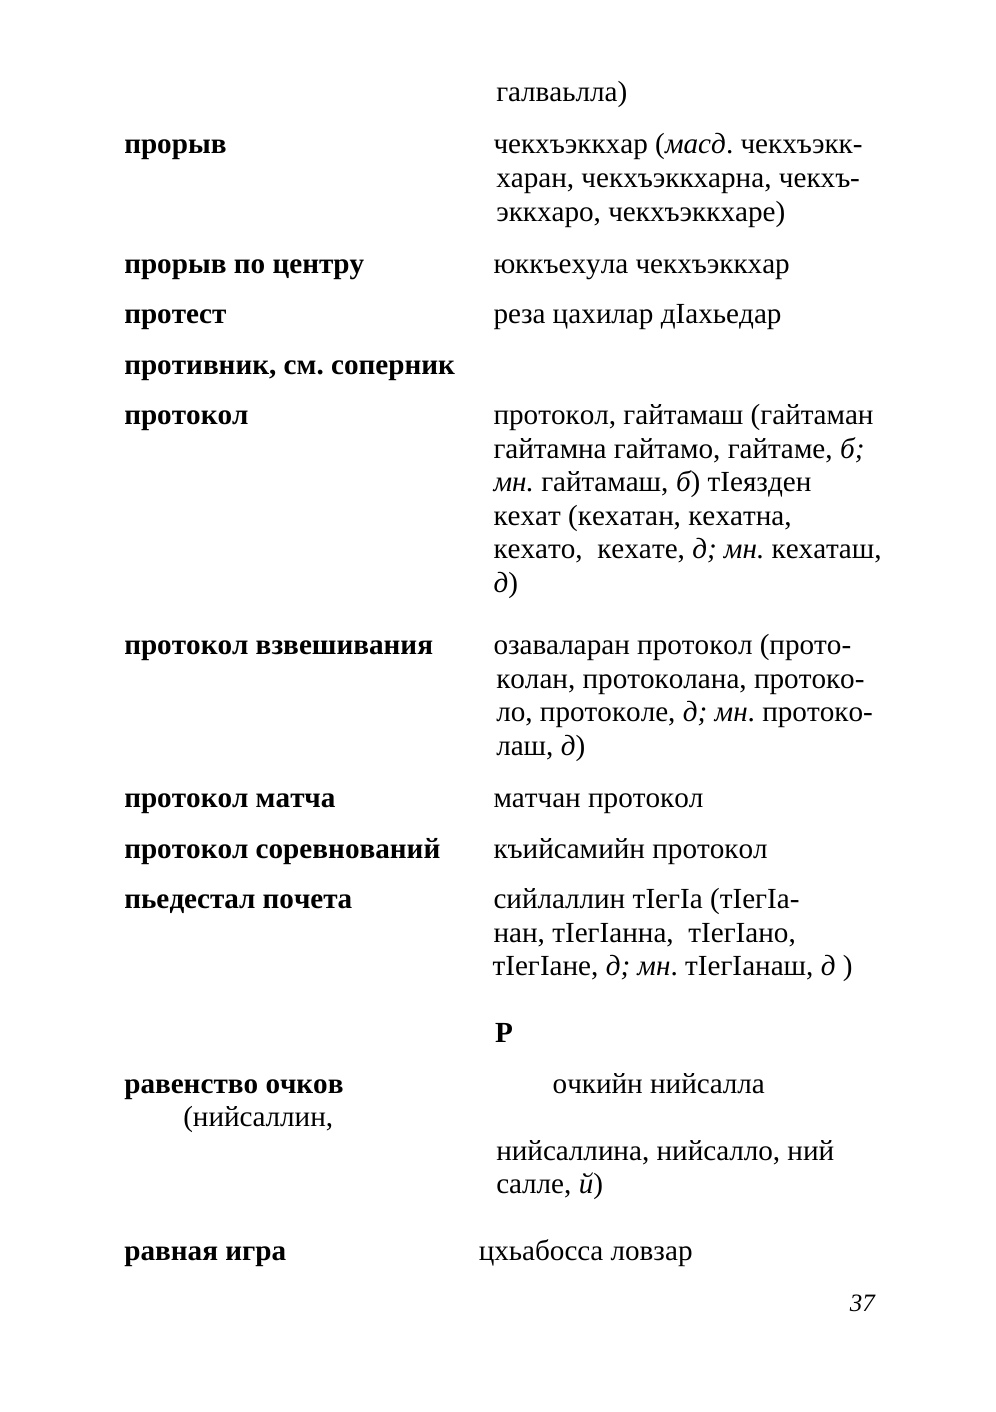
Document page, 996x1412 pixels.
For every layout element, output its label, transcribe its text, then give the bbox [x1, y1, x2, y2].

text протест реза цахилар дIахьедар [124, 297, 884, 330]
text галваьлла) [124, 74, 884, 107]
text лаш, д) [124, 728, 884, 761]
text эккхаро, чекхъэккхаре) [124, 194, 884, 227]
text ло, протоколе, д; мн. протоко- [124, 694, 884, 728]
text прорыв по центру юккъехула чекхъэккхар [124, 246, 884, 280]
text равная игра цхьабосса ловзар [124, 1233, 877, 1267]
text колан, протоколана, протоко- [124, 661, 884, 694]
text салле, й) [124, 1166, 877, 1200]
text протокол взвешивания озаваларан протокол (прото- [124, 627, 884, 661]
text нан, тIегIанна, тIегIано, тIегIане, д; мн. тIегIанаш, д ) [124, 915, 884, 982]
text протокол матча матчан протокол [124, 781, 884, 814]
text равенство очков очкийн нийсалла (нийсаллин, [124, 1066, 877, 1133]
text протокол соревнований къийсамийн протокол [124, 831, 884, 864]
text харан, чекхъэккхарна, чекхъ- [124, 160, 884, 194]
text протокол протокол, гайтамаш (гайтаман гайтамна гайтамо, гайтаме, б; мн. гайтамаш, б) тIеязден кехат (кехатан, кехатна, кехато, кехате, д; мн. кехаташ, д) [124, 397, 884, 598]
subtitle Р [124, 1015, 884, 1049]
text пьедестал почета сийлаллин тIегIа (тIегIа- [124, 881, 884, 915]
text нийсаллина, нийсалло, ний [124, 1133, 877, 1166]
text противник, см. соперник [124, 347, 884, 381]
text прорыв чекхъэккхар (масд. чекхъэкк- [124, 127, 884, 160]
